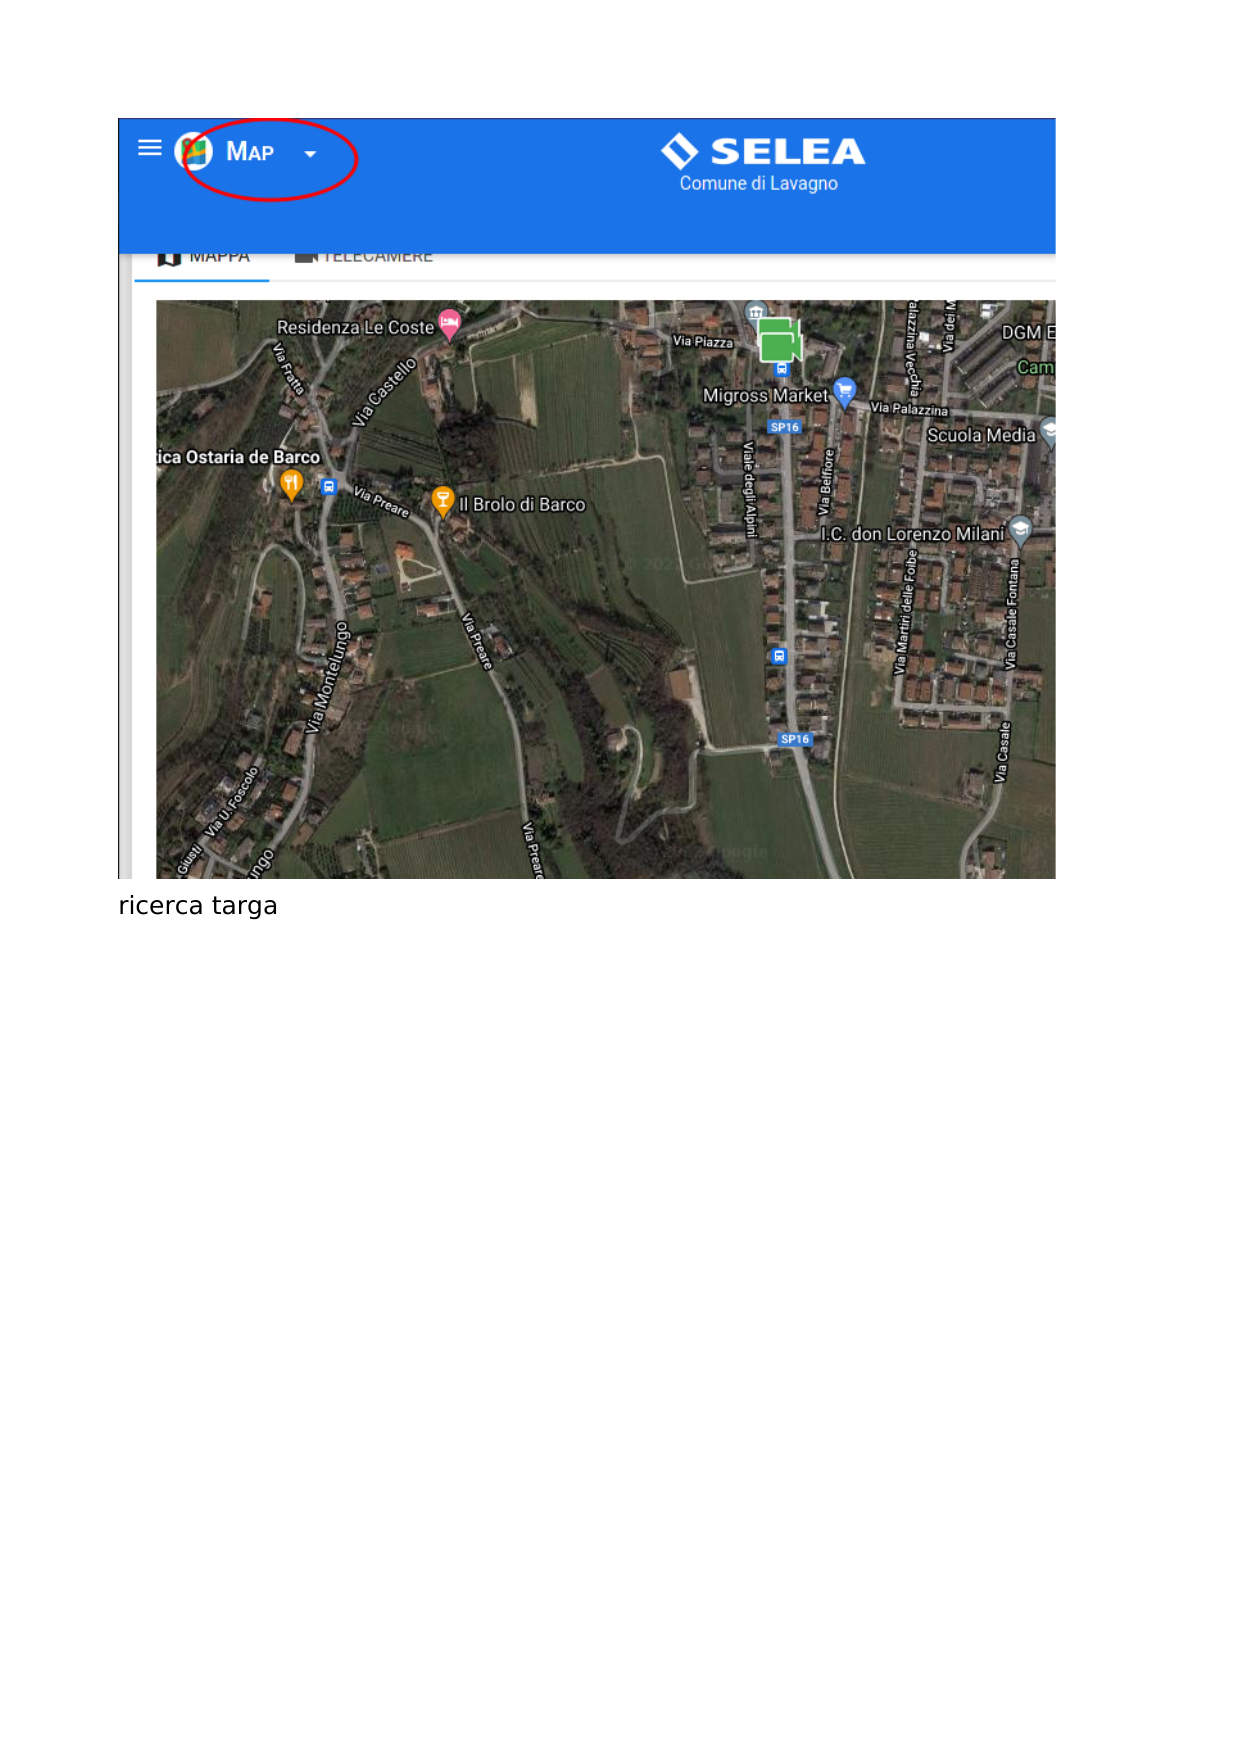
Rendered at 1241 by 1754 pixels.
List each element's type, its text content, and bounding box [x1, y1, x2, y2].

text ricerca targa [118, 891, 1122, 920]
picture [118, 118, 1056, 879]
